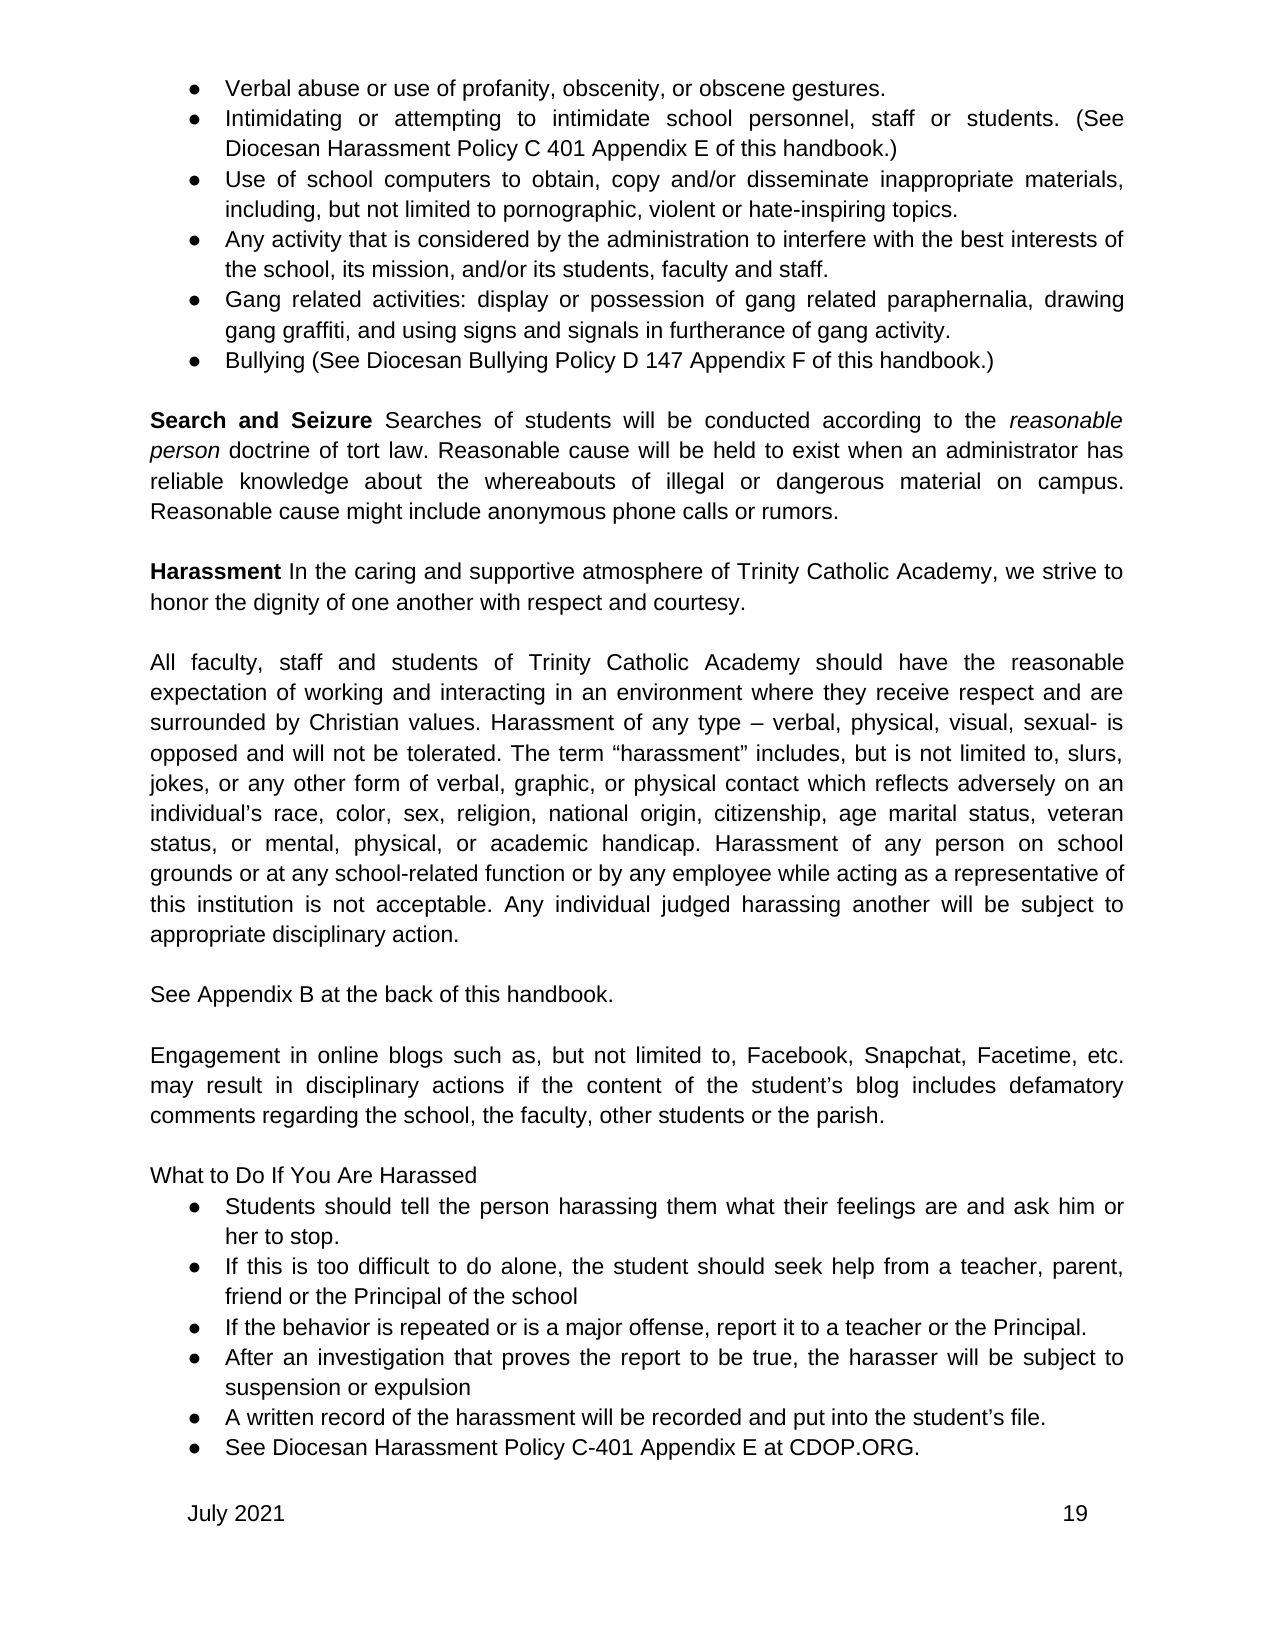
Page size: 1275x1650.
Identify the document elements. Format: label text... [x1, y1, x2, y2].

list Intimidating or attempting to intimidate school personnel, staff or students. (See Diocesan Harassment Policy C 401 Appendix E of this handbook.) [187, 105, 1125, 162]
text What to Do If You Are Harassed [150, 1162, 1125, 1189]
list Any activity that is considered by the administration to interfere with the best interests of the school, its mission, and/or its students, faculty and staff. [187, 226, 1125, 283]
list Bullying (See Diocesan Bullying Policy D 147 Appendix F of this handbook.) [187, 347, 1125, 373]
text Engagement in online blogs such as, but not limited to, Facebook, Snapchat, Facetime, etc. may result in disciplinary actions if the content of the student’s blog includes defamatory comments regarding the school, the faculty, other students or the parish. [150, 1042, 1125, 1128]
text Search and Seizure Searches of students will be conducted according to the reasonable person doctrine of tort law. Reasonable cause will be held to exist when an administrator has reliable knowledge about the whereabouts of illegal or dangerous material on campus. Reasonable cause might include anonymous phone calls or rumors. [150, 407, 1125, 524]
list Students should tell the person harassing them what their feelings are and ask him or her to stop. [187, 1193, 1125, 1249]
list Use of school computers to obtain, copy and/or disseminate inappropriate materials, including, but not limited to pornographic, violent or hate-inspiring topics. [187, 166, 1125, 222]
list Verbal abuse or use of profanity, obscenity, or obscene gestures. [187, 75, 1125, 101]
list A written record of the harassment will be recorded and put into the student’s file. [187, 1404, 1125, 1431]
list If this is too difficult to do alone, the student should seek help from a teacher, parent, friend or the Principal of the school [187, 1253, 1125, 1310]
text All faculty, staff and students of Trinity Catholic Academy should have the reasonable expectation of working and interacting in an environment where they receive respect and are surrounded by Christian values. Harassment of any type – verbal, physical, visual, sexual- is opposed and will not be tolerated. The term “harassment” includes, but is not limited to, slurs, jokes, or any other form of verbal, graphic, or physical contact which reflects adversely on an individual’s race, color, sex, religion, national origin, citizenship, age marital status, veteran status, or mental, physical, or academic handicap. Harassment of any person on school grounds or at any school-related function or by any employee while acting as a representative of this institution is not acceptable. Any individual judged harassing another will be subject to appropriate disciplinary action. [150, 649, 1125, 947]
text See Appendix B at the back of this handbook. [150, 981, 1125, 1008]
text Harassment In the caring and supportive atmosphere of Trinity Catholic Academy, we strive to honor the dignity of one another with respect and courtesy. [150, 558, 1125, 615]
list After an investigation that proves the report to be true, the harasser will be subject to suspension or expulsion [187, 1344, 1125, 1400]
list If the behavior is repeated or is a major offense, report it to a teacher or the Principal. [187, 1313, 1125, 1340]
list Gang related activities: display or possession of gang related paraphernalia, drawing gang graffiti, and using signs and signals in furtherance of gang activity. [187, 286, 1125, 343]
list See Diocesan Harassment Policy C-401 Appendix E at CDOP.ORG. [187, 1434, 1125, 1461]
